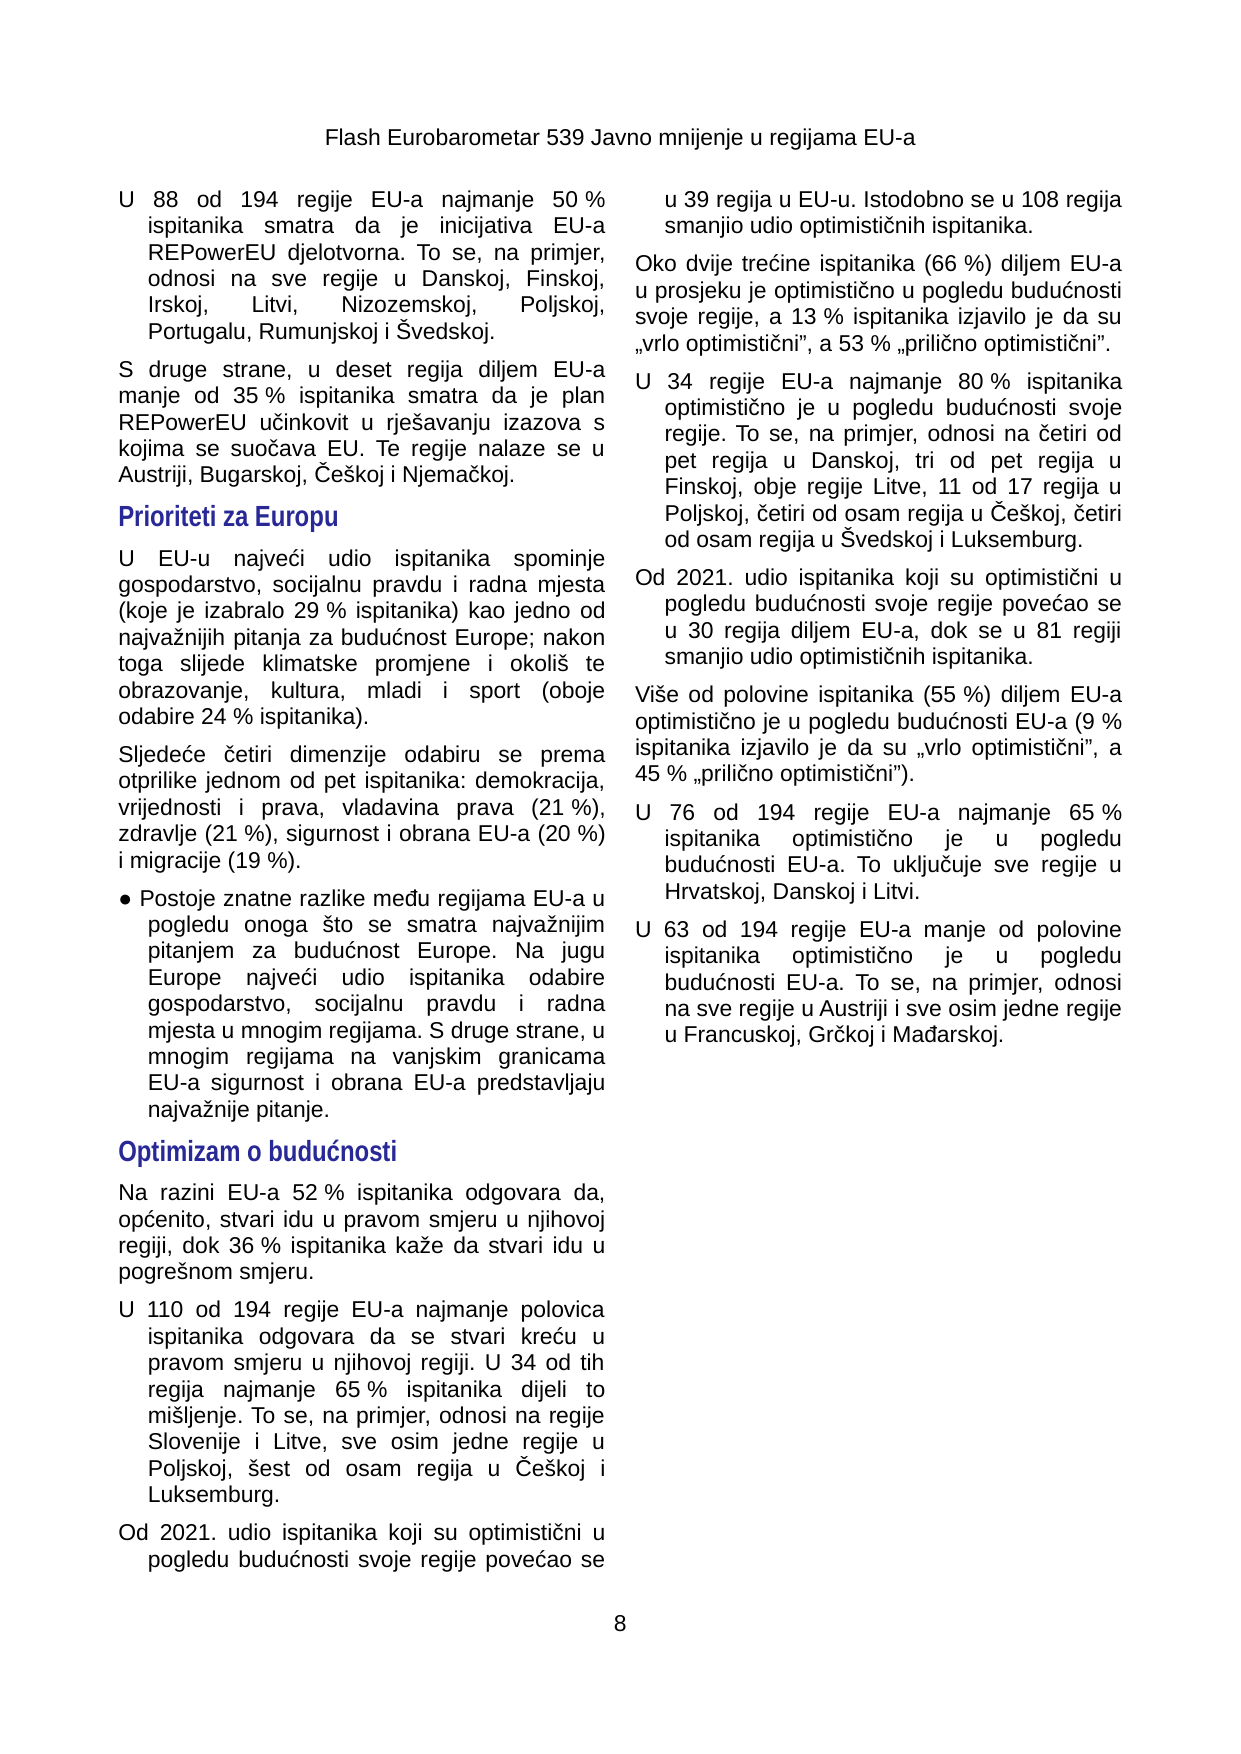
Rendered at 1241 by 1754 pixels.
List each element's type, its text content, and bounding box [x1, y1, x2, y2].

text Optimizam o budućnosti [118, 1134, 605, 1167]
text U 34 regije EU-a najmanje 80 % ispitanika optimistično je u pogledu budućnosti svoje regije. To se, na primjer, odnosi na četiri od pet regija u Danskoj, tri od pet regija u Finskoj, obje regije Litve, 11 od 17 regija u Poljskoj, četiri od osam regija u Češkoj, četiri od osam regija u Švedskoj i Luksemburg. [635, 368, 1122, 552]
text ● Postoje znatne razlike među regijama EU-a u pogledu onoga što se smatra najvažnijim pitanjem za budućnost Europe. Na jugu Europe najveći udio ispitanika odabire gospodarstvo, socijalnu pravdu i radna mjesta u mnogim regijama. S druge strane, u mnogim regijama na vanjskim granicama EU-a sigurnost i obrana EU-a predstavljaju najvažnije pitanje. [118, 885, 605, 1122]
text Od 2021. udio ispitanika koji su optimistični u pogledu budućnosti svoje regije povećao se [118, 1519, 605, 1572]
text Oko dvije trećine ispitanika (66 %) diljem EU-a u prosjeku je optimistično u pogledu budućnosti svoje regije, a 13 % ispitanika izjavilo je da su „vrlo optimistični”, a 53 % „prilično optimistični”. [635, 250, 1122, 356]
text U 76 od 194 regije EU-a najmanje 65 % ispitanika optimistično je u pogledu budućnosti EU-a. To uključuje sve regije u Hrvatskoj, Danskoj i Litvi. [635, 799, 1122, 904]
text Od 2021. udio ispitanika koji su optimistični u pogledu budućnosti svoje regije povećao se u 30 regija diljem EU-a, dok se u 81 regiji smanjio udio optimističnih ispitanika. [635, 564, 1122, 669]
text U 63 od 194 regije EU-a manje od polovine ispitanika optimistično je u pogledu budućnosti EU-a. To se, na primjer, odnosi na sve regije u Austriji i sve osim jedne regije u Francuskoj, Grčkoj i Mađarskoj. [635, 916, 1122, 1048]
text Na razini EU-a 52 % ispitanika odgovara da, općenito, stvari idu u pravom smjeru u njihovoj regiji, dok 36 % ispitanika kaže da stvari idu u pogrešnom smjeru. [118, 1179, 605, 1284]
text Sljedeće četiri dimenzije odabiru se prema otprilike jednom od pet ispitanika: demokracija, vrijednosti i prava, vladavina prava (21 %), zdravlje (21 %), sigurnost i obrana EU-a (20 %) i migracije (19 %). [118, 741, 605, 873]
text Više od polovine ispitanika (55 %) diljem EU-a optimistično je u pogledu budućnosti EU-a (9 % ispitanika izjavilo je da su „vrlo optimistični”, a 45 % „prilično optimistični”). [635, 681, 1122, 787]
text U 110 od 194 regije EU-a najmanje polovica ispitanika odgovara da se stvari kreću u pravom smjeru u njihovoj regiji. U 34 od tih regija najmanje 65 % ispitanika dijeli to mišljenje. To se, na primjer, odnosi na regije Slovenije i Litve, sve osim jedne regije u Poljskoj, šest od osam regija u Češkoj i Luksemburg. [118, 1296, 605, 1507]
text U 88 od 194 regije EU-a najmanje 50 % ispitanika smatra da je inicijativa EU-a REPowerEU djelotvorna. To se, na primjer, odnosi na sve regije u Danskoj, Finskoj, Irskoj, Litvi, Nizozemskoj, Poljskoj, Portugalu, Rumunjskoj i Švedskoj. [118, 186, 605, 344]
text Prioriteti za Europu [118, 499, 605, 533]
text S druge strane, u deset regija diljem EU-a manje od 35 % ispitanika smatra da je plan REPowerEU učinkovit u rješavanju izazova s kojima se suočava EU. Te regije nalaze se u Austriji, Bugarskoj, Češkoj i Njemačkoj. [118, 356, 605, 488]
text u 39 regija u EU-u. Istodobno se u 108 regija smanjio udio optimističnih ispitanika. [635, 186, 1122, 238]
text U EU-u najveći udio ispitanika spominje gospodarstvo, socijalnu pravdu i radna mjesta (koje je izabralo 29 % ispitanika) kao jedno od najvažnijih pitanja za budućnost Europe; nakon toga slijede klimatske promjene i okoliš te obrazovanje, kultura, mladi i sport (oboje odabire 24 % ispitanika). [118, 545, 605, 729]
